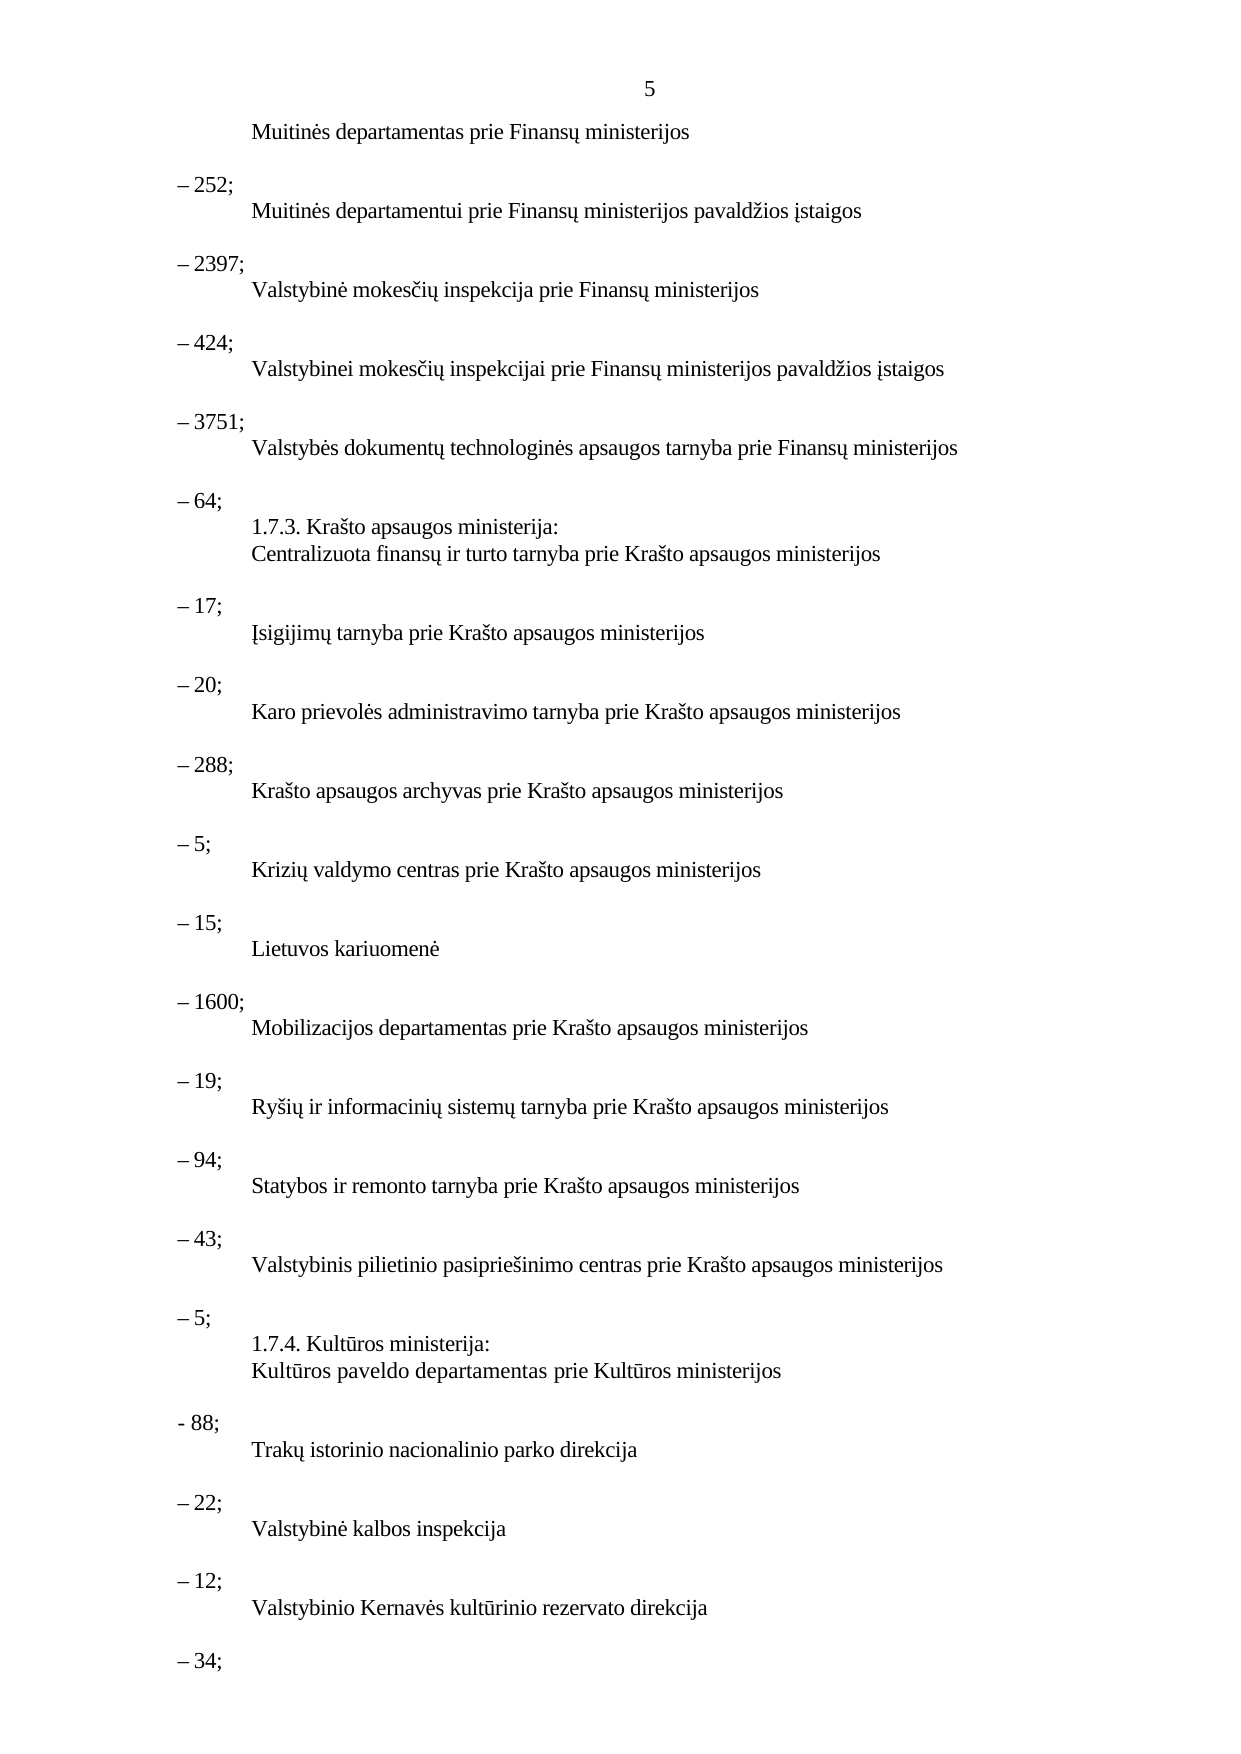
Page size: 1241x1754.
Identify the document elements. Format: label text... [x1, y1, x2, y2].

text Krizių valdymo centras prie Krašto apsaugos ministerijos – 15; [177, 856, 1033, 935]
text Krašto apsaugos archyvas prie Krašto apsaugos ministerijos – 5; [177, 777, 1033, 856]
text Ryšių ir informacinių sistemų tarnyba prie Krašto apsaugos ministerijos – 94; [177, 1093, 1033, 1172]
text Muitinės departamentui prie Finansų ministerijos pavaldžios įstaigos – 2397; [177, 197, 1033, 276]
text Karo prievolės administravimo tarnyba prie Krašto apsaugos ministerijos – 288; [177, 698, 1033, 777]
text Centralizuota finansų ir turto tarnyba prie Krašto apsaugos ministerijos – 17; [177, 540, 1033, 619]
text Įsigijimų tarnyba prie Krašto apsaugos ministerijos – 20; [177, 619, 1033, 698]
text Trakų istorinio nacionalinio parko direkcija – 22; [177, 1436, 1033, 1515]
text Statybos ir remonto tarnyba prie Krašto apsaugos ministerijos – 43; [177, 1172, 1033, 1251]
text Valstybinei mokesčių inspekcijai prie Finansų ministerijos pavaldžios įstaigos – 3751; [177, 355, 1033, 434]
text Valstybės dokumentų technologinės apsaugos tarnyba prie Finansų ministerijos – 64; [177, 434, 1033, 513]
text Kultūros paveldo departamentas prie Kultūros ministerijos - 88; [177, 1357, 1033, 1436]
text Valstybinė kalbos inspekcija – 12; [177, 1515, 1033, 1594]
text Mobilizacijos departamentas prie Krašto apsaugos ministerijos – 19; [177, 1014, 1033, 1093]
text Lietuvos kariuomenė – 1600; [177, 935, 1033, 1014]
text 1.7.4. Kultūros ministerija: [177, 1330, 1033, 1357]
text Valstybinio Kernavės kultūrinio rezervato direkcija – 34; [177, 1594, 1033, 1673]
text 1.7.3. Krašto apsaugos ministerija: [177, 513, 1033, 540]
text Valstybinė mokesčių inspekcija prie Finansų ministerijos – 424; [177, 276, 1033, 355]
subtitle Valstybinis pilietinio pasipriešinimo centras prie Krašto apsaugos ministerijos – 5; [177, 1251, 1033, 1330]
text Muitinės departamentas prie Finansų ministerijos – 252; [177, 118, 1033, 197]
